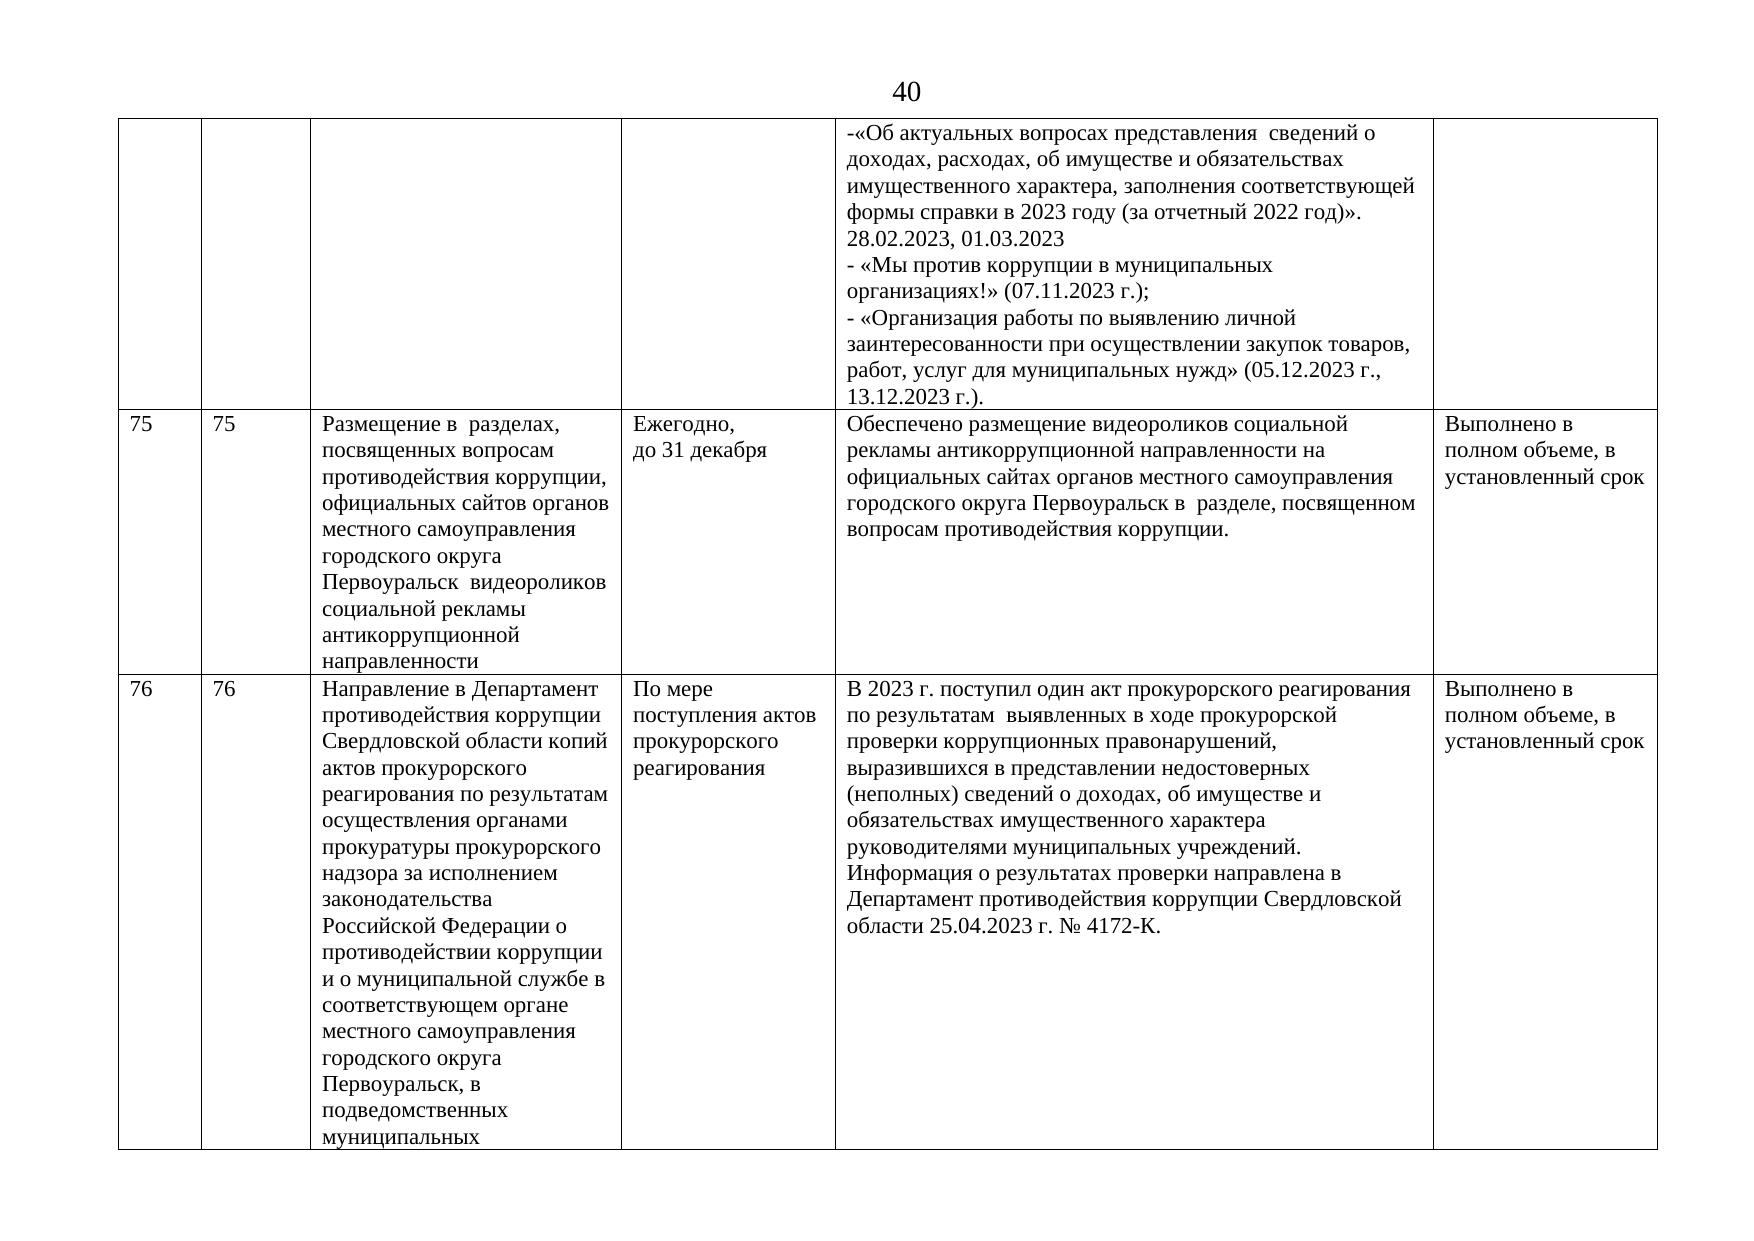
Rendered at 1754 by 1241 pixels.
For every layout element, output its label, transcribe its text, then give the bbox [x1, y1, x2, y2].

table_cell В 2023 г. поступил один акт прокурорского реагирования по результатам выявленных в ходе прокурорской проверки коррупционных правонарушений, выразившихся в представлении недостоверных (неполных) сведений о доходах, об имуществе и обязательствах имущественного характера руководителями муниципальных учреждений. Информация о результатах проверки направлена в Департамент противодействия коррупции Свердловской области 25.04.2023 г. № 4172-К. [836, 675, 1433, 1149]
table_cell Ежегодно, до 31 декабря [622, 410, 835, 674]
table_cell [1658, 409, 1663, 674]
table_cell Размещение в разделах, посвященных вопросам противодействия коррупции, официальных сайтов органов местного самоуправления городского округа Первоуральск видеороликов социальной рекламы антикоррупционной направленности [311, 410, 621, 674]
table_cell [311, 119, 621, 409]
table_cell 76 [202, 675, 310, 1149]
table_cell Выполнено в полном объеме, в установленный срок [1434, 410, 1657, 674]
table_cell [1658, 118, 1663, 409]
table_cell По мере поступления актов прокурорского реагирования [622, 675, 835, 1149]
table_cell Направление в Департамент противодействия коррупции Свердловской области копий актов прокурорского реагирования по результатам осуществления органами прокуратуры прокурорского надзора за исполнением законодательства Российской Федерации о противодействии коррупции и о муниципальной службе в соответствующем органе местного самоуправления городского округа Первоуральск, в подведомственных муниципальных [311, 675, 621, 1149]
table_cell [622, 119, 835, 409]
table_cell 75 [202, 410, 310, 674]
table_cell [119, 119, 201, 409]
table_cell [1434, 119, 1657, 409]
table_cell 75 [119, 410, 201, 674]
table_cell -«Об актуальных вопросах представления сведений о доходах, расходах, об имуществе и обязательствах имущественного характера, заполнения соответствующей формы справки в 2023 году (за отчетный 2022 год)». 28.02.2023, 01.03.2023 - «Мы против коррупции в муниципальных организациях!» (07.11.2023 г.); - «Организация работы по выявлению личной заинтересованности при осуществлении закупок товаров, работ, услуг для муниципальных нужд» (05.12.2023 г., 13.12.2023 г.). [836, 119, 1433, 409]
table_cell 76 [119, 675, 201, 1149]
table_cell Выполнено в полном объеме, в установленный срок [1434, 675, 1657, 1149]
table_cell Обеспечено размещение видеороликов социальной рекламы антикоррупционной направленности на официальных сайтах органов местного самоуправления городского округа Первоуральск в разделе, посвященном вопросам противодействия коррупции. [836, 410, 1433, 674]
table_cell [1658, 674, 1663, 1149]
table_cell [202, 119, 310, 409]
